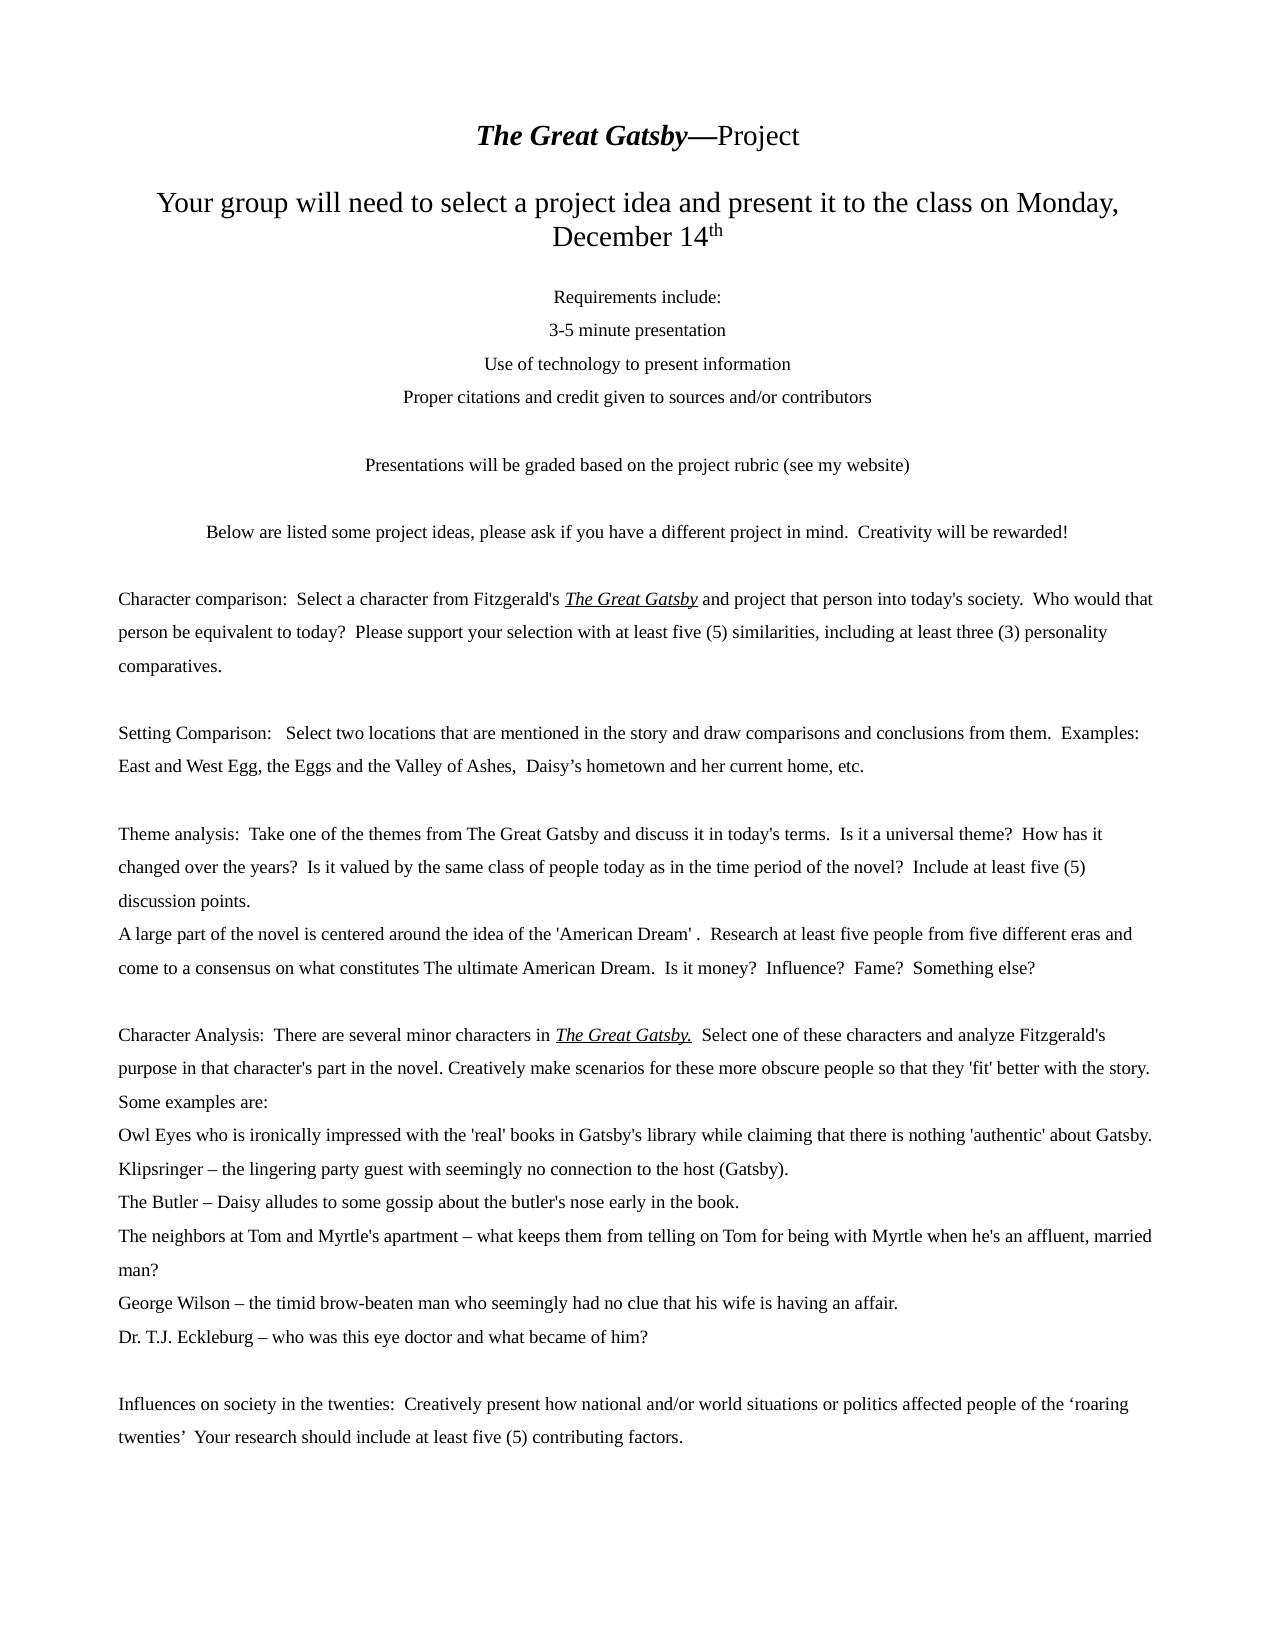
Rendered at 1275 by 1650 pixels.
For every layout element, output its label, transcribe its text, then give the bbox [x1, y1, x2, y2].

text The Butler – Daisy alludes to some gossip about the butler's nose early in the book. [118, 1191, 1157, 1225]
text Character Analysis: There are several minor characters in The Great Gatsby. Select one of these characters and analyze Fitzgerald's purpose in that character's part in the novel. Creatively make scenarios for these more obscure people so that they 'fit' better with the story. [118, 1024, 1157, 1091]
text Owl Eyes who is ironically impressed with the 'real' books in Gatsby's library while claiming that there is nothing 'authentic' about Gatsby. [118, 1124, 1157, 1158]
text Some examples are: [118, 1091, 1157, 1124]
text 3-5 minute presentation [118, 319, 1157, 353]
text Presentations will be graded based on the project rubric (see my website) [118, 453, 1157, 487]
text Use of technology to present information [118, 353, 1157, 386]
text Proper citations and credit given to sources and/or contributors [118, 386, 1157, 420]
text Klipsringer – the lingering party guest with seemingly no connection to the host (Gatsby). [118, 1158, 1157, 1191]
text Dr. T.J. Eckleburg – who was this eye doctor and what became of him? [118, 1326, 1157, 1359]
text Below are listed some project ideas, please ask if you have a different project in mind. Creativity will be rewarded! [118, 521, 1157, 554]
text Influences on society in the twenties: Creatively present how national and/or world situations or politics affected people of the ‘roaring twenties’ Your research should include at least five (5) contributing factors. [118, 1393, 1157, 1460]
text Theme analysis: Take one of the themes from The Great Gatsby and discuss it in today's terms. Is it a universal theme? How has it changed over the years? Is it valued by the same class of people today as in the time period of the novel? Include at least five (5) discussion points. [118, 822, 1157, 923]
text A large part of the novel is centered around the idea of the 'American Dream' . Research at least five people from five different eras and come to a consensus on what constitutes The ultimate American Dream. Is it money? Influence? Fame? Something else? [118, 923, 1157, 990]
text The neighbors at Tom and Myrtle's apartment – what keeps them from telling on Tom for being with Myrtle when he's an affluent, married man? [118, 1225, 1157, 1292]
text Setting Comparison: Select two locations that are mentioned in the story and draw comparisons and conclusions from them. Examples: East and West Egg, the Eggs and the Valley of Ashes, Daisy’s hometown and her current home, etc. [118, 722, 1157, 789]
text George Wilson – the timid brow-beaten man who seemingly had no clue that his wife is having an affair. [118, 1292, 1157, 1326]
text Requirements include: [118, 286, 1157, 319]
text Character comparison: Select a character from Fitzgerald's The Great Gatsby and project that person into today's society. Who would that person be equivalent to today? Please support your selection with at least five (5) similarities, including at least three (3) personality comparatives. [118, 588, 1157, 688]
subtitle The Great Gatsby—Project [118, 118, 1157, 152]
text Your group will need to select a project idea and present it to the class on Monday, December 14th [118, 185, 1157, 252]
